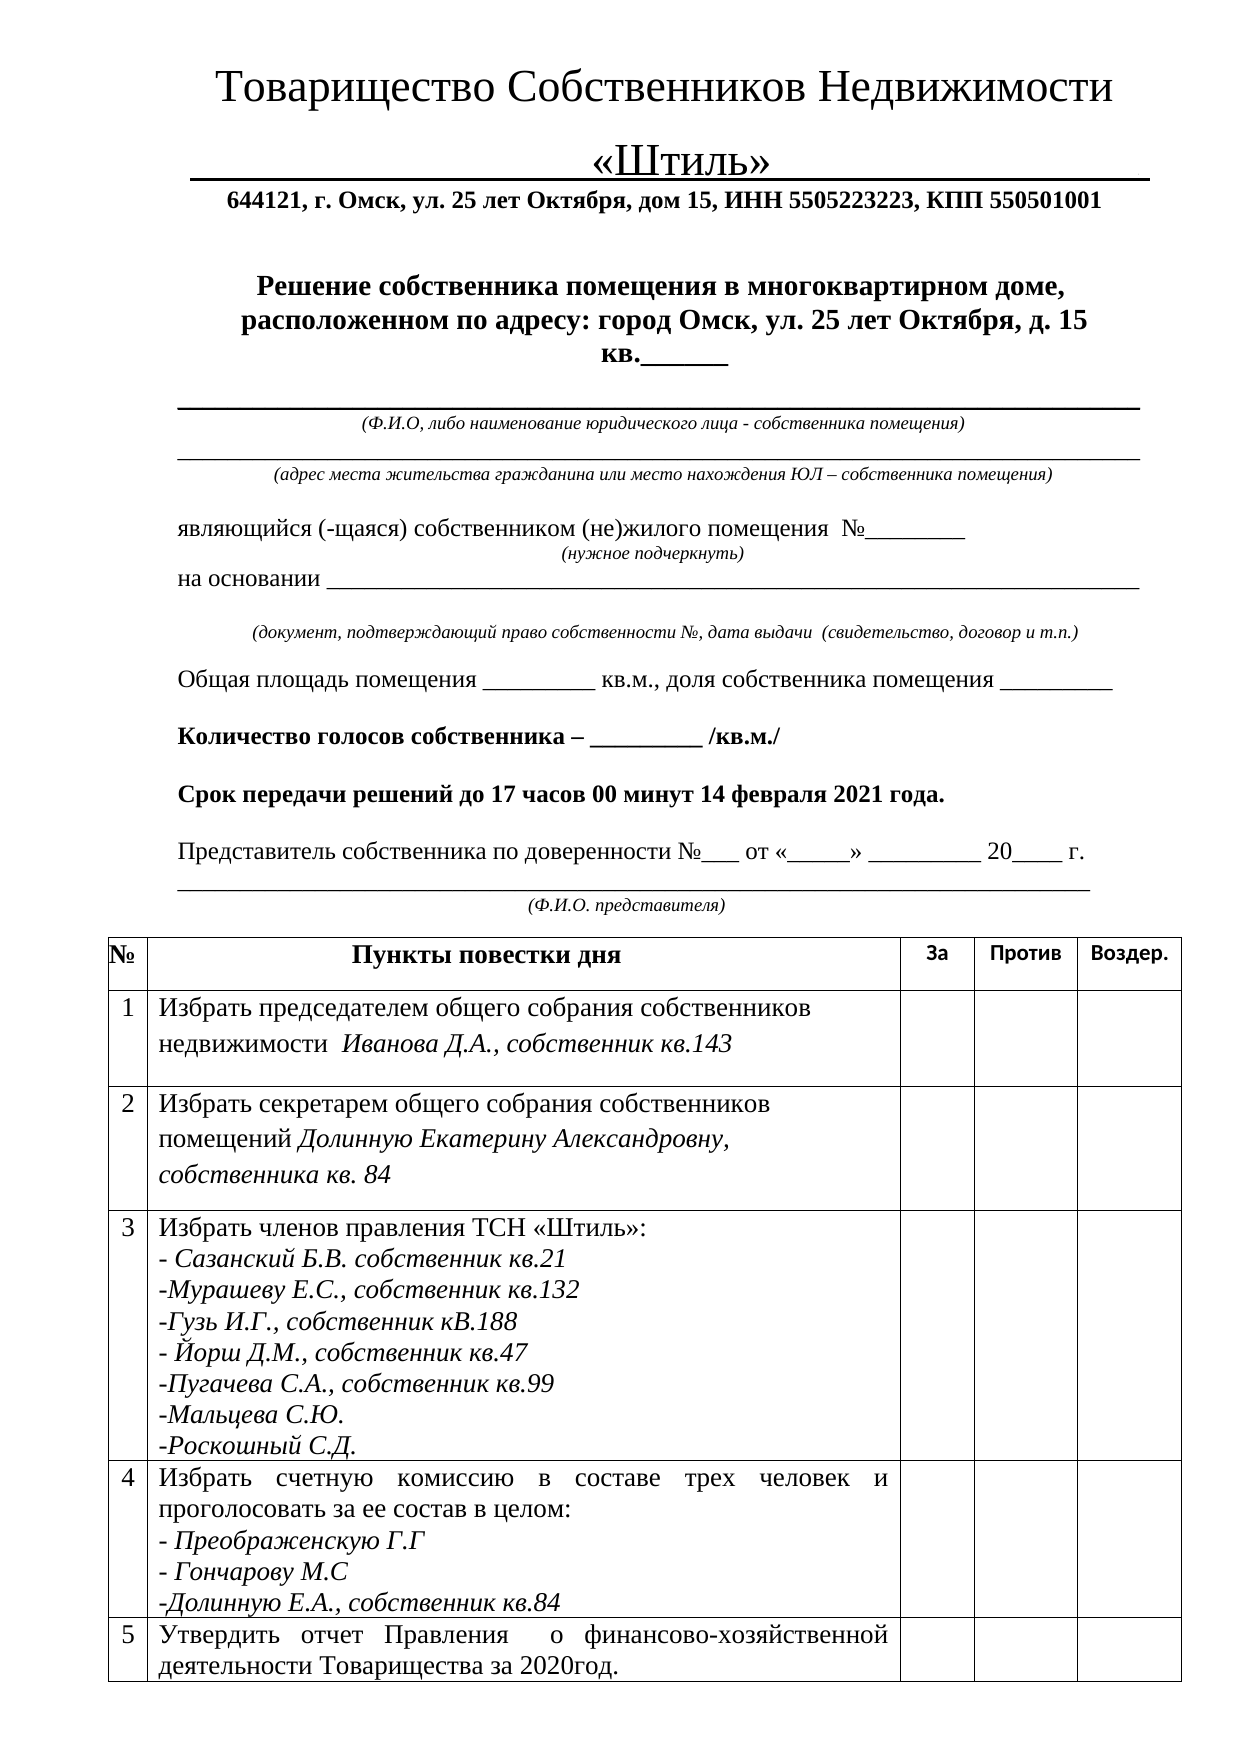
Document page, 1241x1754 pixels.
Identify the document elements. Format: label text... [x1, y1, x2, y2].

table_cell 3 [109, 1211, 147, 1460]
table_header № [109, 938, 147, 990]
table_cell [975, 991, 1077, 1086]
table_cell [901, 1461, 974, 1617]
text (Ф.И.О, либо наименование юридического лица - собственника помещения) [177, 412, 1152, 434]
text являющийся (-щаяся) собственником (не)жилого помещения №________ [177, 513, 1152, 542]
table_header Пункты повестки дня [148, 938, 900, 990]
text (нужное подчеркнуть) [177, 542, 1152, 563]
table_cell Утвердить отчет Правления о финансово-хозяйственной деятельности Товарищества за 2020год. [148, 1618, 900, 1681]
text _____________________________________________________________________________ [177, 434, 1152, 462]
table_header За [901, 938, 974, 990]
text 644121, г. Омск, ул. 25 лет Октября, дом 15, ИНН 5505223223, КПП 550501001 [177, 185, 1152, 214]
text Товарищество Собственников Недвижимости [177, 59, 1152, 112]
table_cell Избрать счетную комиссию в составе трех человек и проголосовать за ее состав в целом: - Преображенскую Г.Г - Гончарову М.С -Долинную Е.А., собственник кв.84 [148, 1461, 900, 1617]
text Представитель собственника по доверенности №___ от «_____» _________ 20____ г. [177, 836, 1152, 865]
text Срок передачи решений до 17 часов 00 минут 14 февраля 2021 года. [177, 779, 1152, 807]
text на основании _________________________________________________________________ (документ, подтверждающий право собственности №, дата выдачи (свидетельство, договор и т.п.) [177, 563, 1152, 642]
table_header Воздер. [1078, 938, 1181, 990]
table_cell 2 [109, 1087, 147, 1210]
table_cell [901, 1211, 974, 1460]
table_cell [1078, 1087, 1181, 1210]
table_cell [1078, 1618, 1181, 1681]
table_cell [975, 1618, 1077, 1681]
table_cell [975, 1087, 1077, 1210]
table_cell 5 [109, 1618, 147, 1681]
text _____________________________________________________________________________ [177, 383, 1152, 412]
table_cell 1 [109, 991, 147, 1086]
table_cell Избрать членов правления ТСН «Штиль»: - Сазанский Б.В. собственник кв.21 -Мурашеву Е.С., собственник кв.132 -Гузь И.Г., собственник кВ.188 - Йорш Д.М., собственник кв.47 -Пугачева С.А., собственник кв.99 -Мальцева С.Ю. -Роскошный С.Д. [148, 1211, 900, 1460]
text _________________________________________________________________________ [177, 865, 1152, 894]
table_cell Избрать секретарем общего собрания собственников помещений Долинную Екатерину Александровну, собственника кв. 84 [148, 1087, 900, 1210]
text Общая площадь помещения _________ кв.м., доля собственника помещения _________ [177, 664, 1152, 692]
table_cell Избрать председателем общего собрания собственников недвижимости Иванова Д.А., собственник кв.143 [148, 991, 900, 1086]
table_cell [1078, 1461, 1181, 1617]
text «Штиль» \ [177, 133, 1152, 185]
table_cell [1078, 991, 1181, 1086]
text Количество голосов собственника – _________ /кв.м./ [177, 721, 1152, 750]
table_header Против [975, 938, 1077, 990]
table_cell 4 [109, 1461, 147, 1617]
table_cell [901, 1618, 974, 1681]
table_cell [901, 991, 974, 1086]
table_cell [975, 1461, 1077, 1617]
table_cell [901, 1087, 974, 1210]
table_cell [1078, 1211, 1181, 1460]
table_cell [975, 1211, 1077, 1460]
text (Ф.И.О. представителя) [103, 894, 1152, 915]
text (адрес места жительства гражданина или место нахождения ЮЛ – собственника помещения) [177, 462, 1152, 484]
text Решение собственника помещения в многоквартирном доме, расположенном по адресу: город Омск, ул. 25 лет Октября, д. 15 кв.______ [177, 268, 1152, 369]
